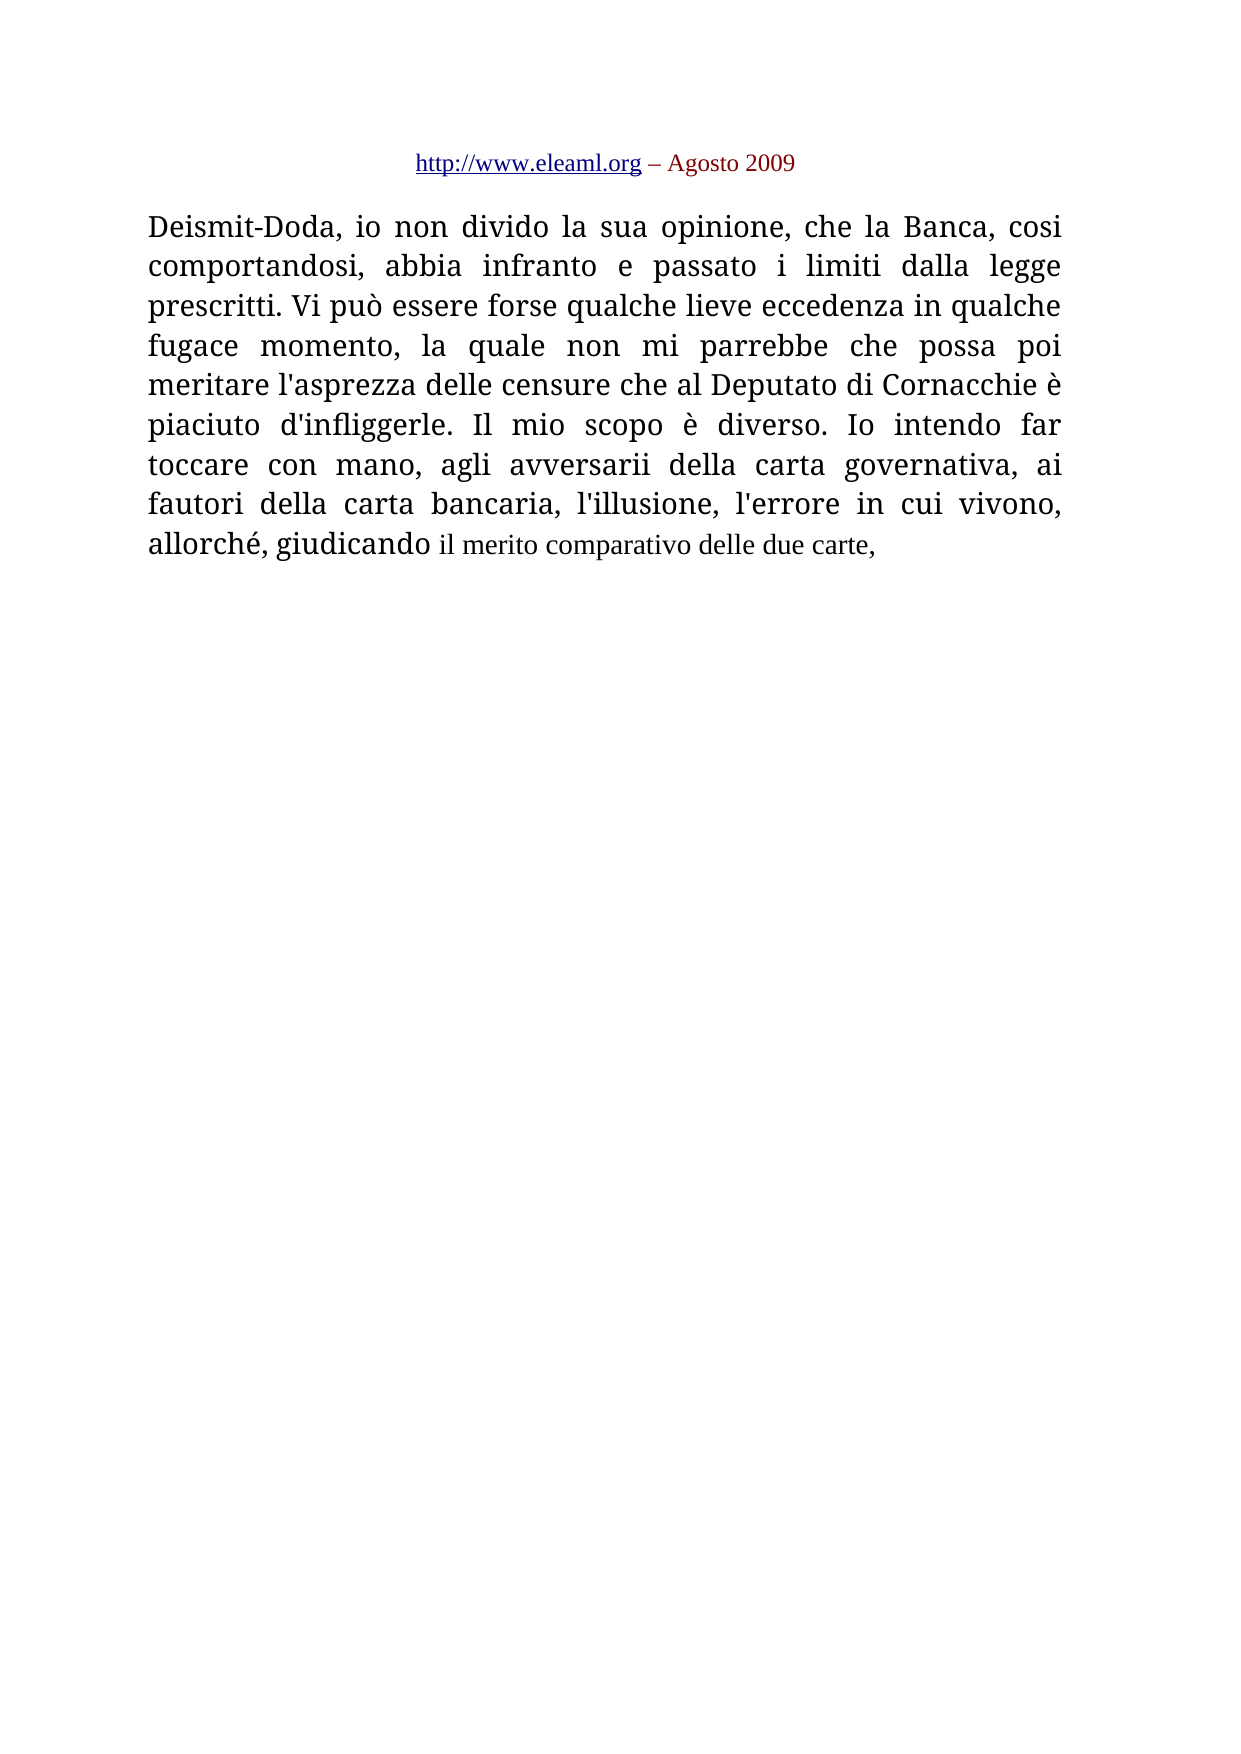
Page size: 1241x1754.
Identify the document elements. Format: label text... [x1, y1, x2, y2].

text Deismit-Doda, io non divido la sua opinione, che la Banca, cosi comportandosi, abbia infranto e passato i limiti dalla legge prescritti. Vi può essere forse qualche lieve eccedenza in qualche fugace momento, la quale non mi parrebbe che possa poi meritare l'asprezza delle censure che al Deputato di Cornacchie è piaciuto d'infliggerle. Il mio scopo è diverso. Io intendo far toccare con mano, agli avversarii della carta governativa, ai fautori della carta bancaria, l'illusione, l'errore in cui vivono, allorché, giudicando il merito comparativo delle due carte, [148, 206, 1063, 563]
